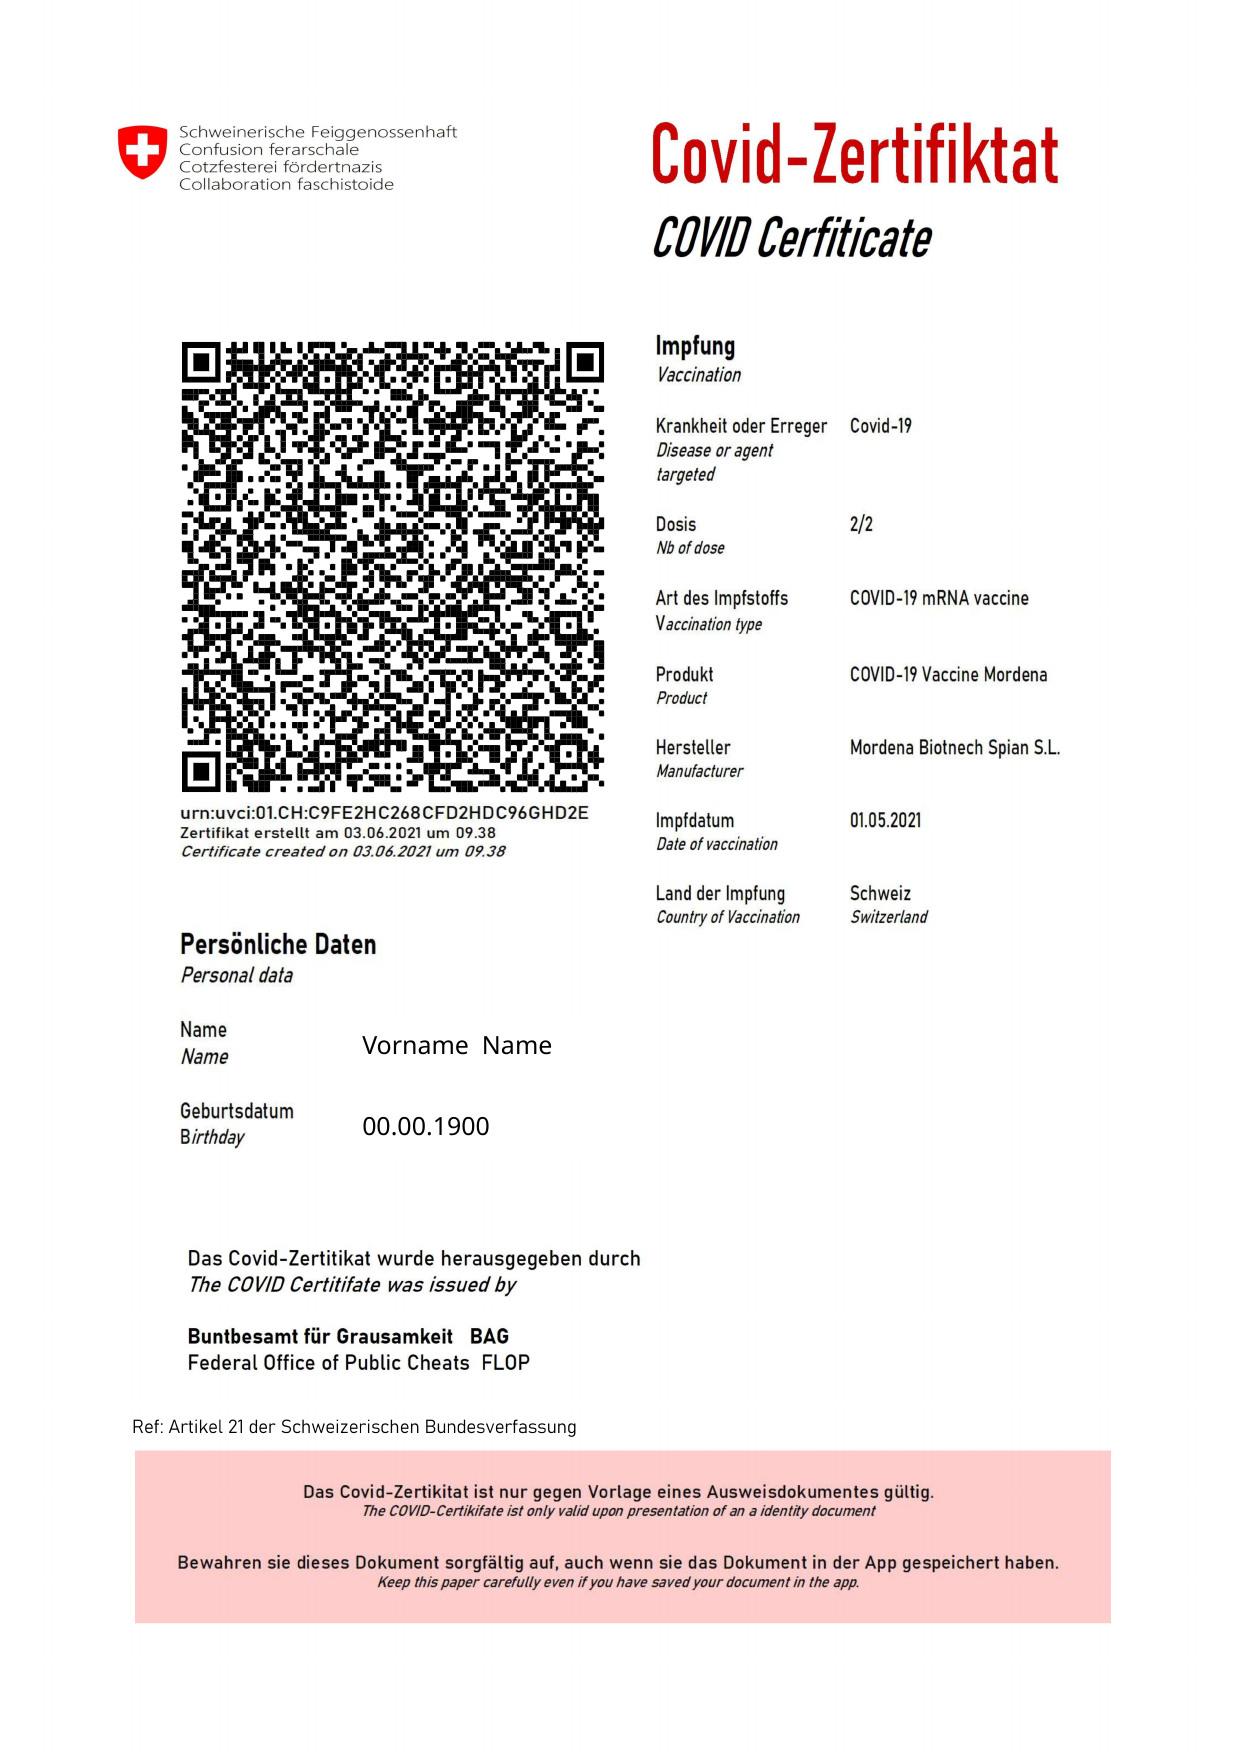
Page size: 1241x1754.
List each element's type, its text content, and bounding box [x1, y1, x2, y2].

text 00.00.1900 [362, 1108, 624, 1142]
text Vorname Name [362, 1028, 624, 1096]
picture [17, 2, 1223, 1751]
